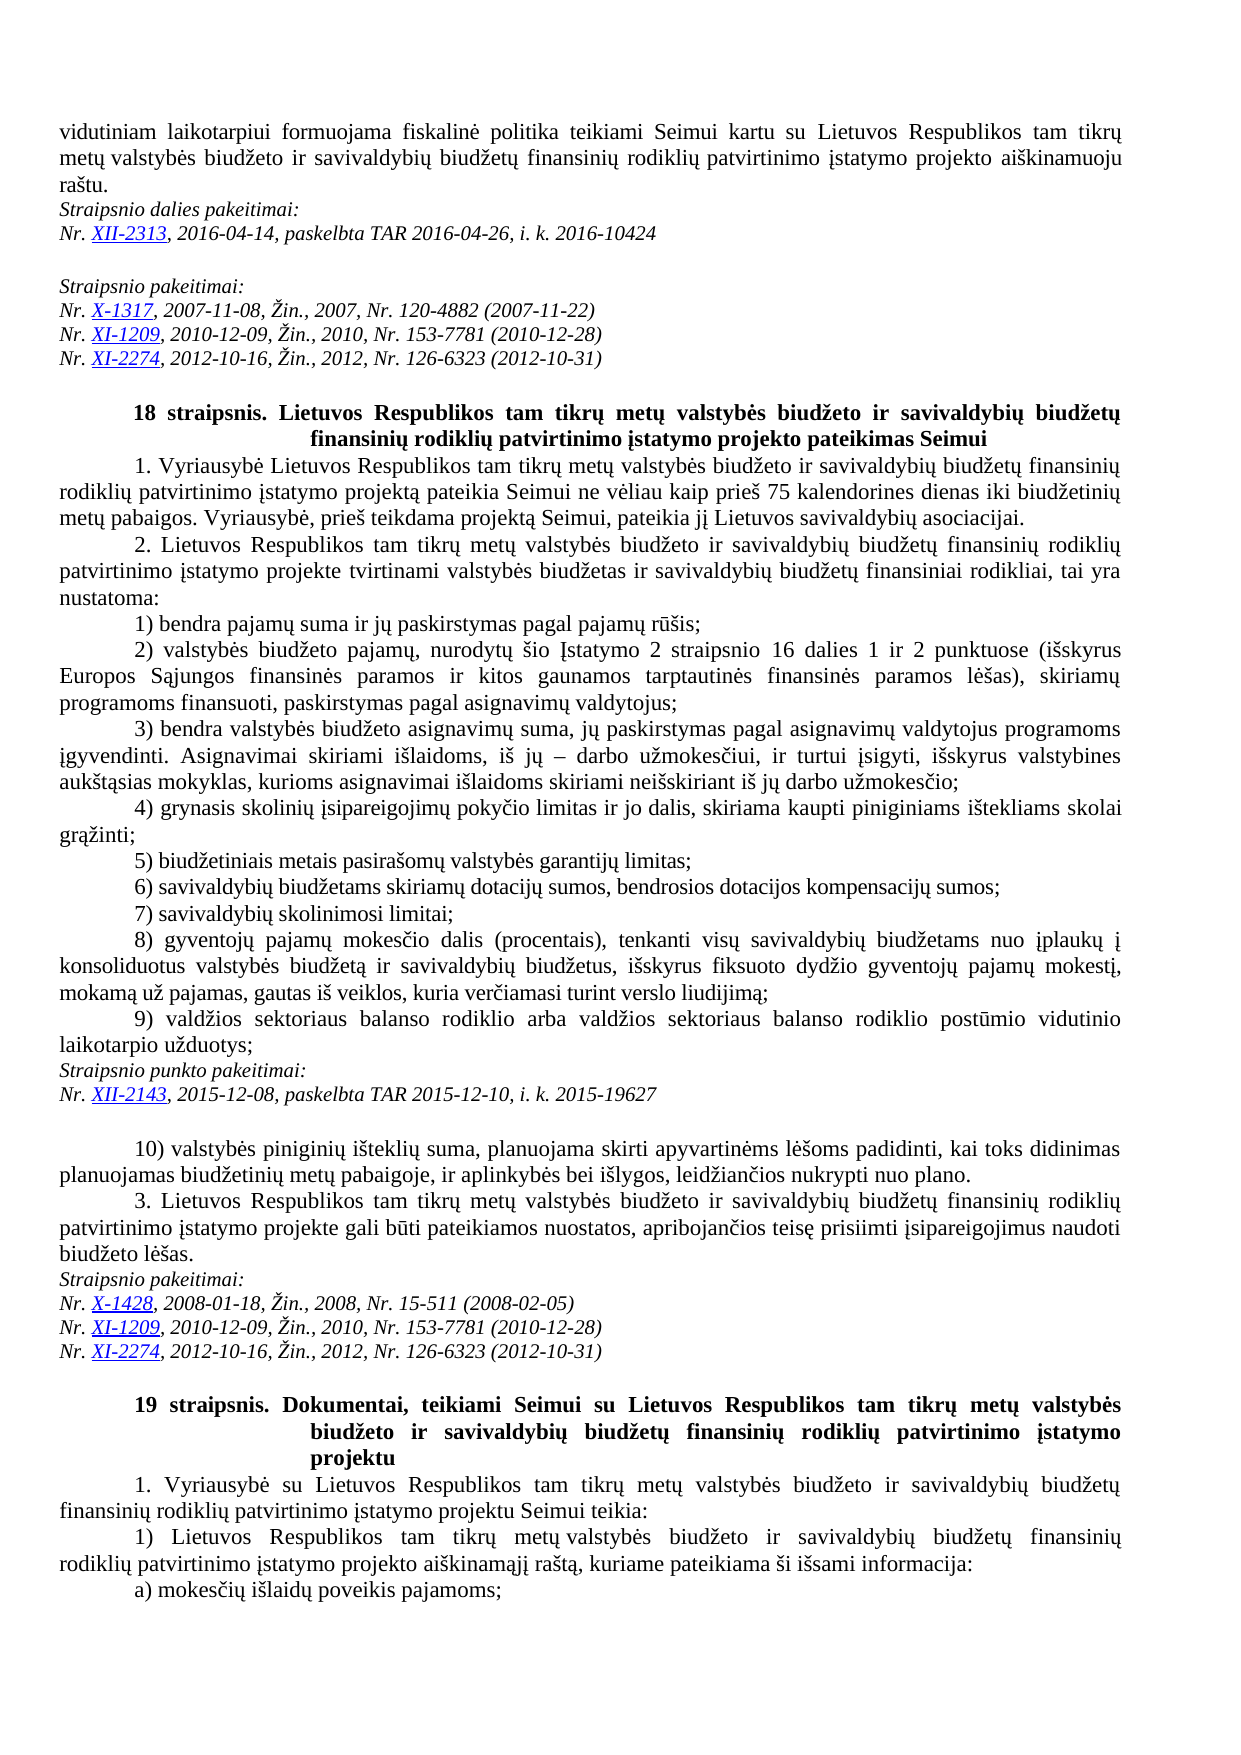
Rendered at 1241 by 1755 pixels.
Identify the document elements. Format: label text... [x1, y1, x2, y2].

text 2. Lietuvos Respublikos tam tikrų metų valstybės biudžeto ir savivaldybių biudžetų finansinių rodiklių patvirtinimo įstatymo projekte tvirtinami valstybės biudžetas ir savivaldybių biudžetų finansiniai rodikliai, tai yra nustatoma: [59, 531, 1122, 610]
text Nr. X-1428, 2008-01-18, Žin., 2008, Nr. 15-511 (2008-02-05) [59, 1291, 1122, 1315]
text 3. Lietuvos Respublikos tam tikrų metų valstybės biudžeto ir savivaldybių biudžetų finansinių rodiklių patvirtinimo įstatymo projekte gali būti pateikiamos nuostatos, apribojančios teisę prisiimti įsipareigojimus naudoti biudžeto lėšas. [59, 1187, 1122, 1267]
text 18 straipsnis. Lietuvos Respublikos tam tikrų metų valstybės biudžeto ir savivaldybių biudžetų finansinių rodiklių patvirtinimo įstatymo projekto pateikimas Seimui [133, 399, 1122, 452]
text 2) valstybės biudžeto pajamų, nurodytų šio Įstatymo 2 straipsnio 16 dalies 1 ir 2 punktuose (išskyrus Europos Sąjungos finansinės paramos ir kitos gaunamos tarptautinės finansinės paramos lėšas), skiriamų programoms finansuoti, paskirstymas pagal asignavimų valdytojus; [59, 636, 1122, 715]
text 5) biudžetiniais metais pasirašomų valstybės garantijų limitas; [59, 847, 1122, 873]
text vidutiniam laikotarpiui formuojama fiskalinė politika teikiami Seimui kartu su Lietuvos Respublikos tam tikrų metų valstybės biudžeto ir savivaldybių biudžetų finansinių rodiklių patvirtinimo įstatymo projekto aiškinamuoju raštu. [59, 118, 1122, 197]
text Nr. XII-2313, 2016-04-14, paskelbta TAR 2016-04-26, i. k. 2016-10424 [59, 221, 1122, 245]
text 1. Vyriausybė Lietuvos Respublikos tam tikrų metų valstybės biudžeto ir savivaldybių biudžetų finansinių rodiklių patvirtinimo įstatymo projektą pateikia Seimui ne vėliau kaip prieš 75 kalendorines dienas iki biudžetinių metų pabaigos. Vyriausybė, prieš teikdama projektą Seimui, pateikia jį Lietuvos savivaldybių asociacijai. [59, 452, 1122, 531]
text Straipsnio punkto pakeitimai: [59, 1058, 1122, 1082]
text Nr. X-1317, 2007-11-08, Žin., 2007, Nr. 120-4882 (2007-11-22) [59, 298, 1122, 322]
text Nr. XI-1209, 2010-12-09, Žin., 2010, Nr. 153-7781 (2010-12-28) [59, 1315, 1122, 1339]
text 19 straipsnis. Dokumentai, teikiami Seimui su Lietuvos Respublikos tam tikrų metų valstybės biudžeto ir savivaldybių biudžetų finansinių rodiklių patvirtinimo įstatymo projektu [134, 1392, 1122, 1471]
text 7) savivaldybių skolinimosi limitai; [59, 900, 1122, 926]
text 6) savivaldybių biudžetams skiriamų dotacijų sumos, bendrosios dotacijos kompensacijų sumos; [59, 873, 1122, 900]
text 8) gyventojų pajamų mokesčio dalis (procentais), tenkanti visų savivaldybių biudžetams nuo įplaukų į konsoliduotus valstybės biudžetą ir savivaldybių biudžetus, išskyrus fiksuoto dydžio gyventojų pajamų mokestį, mokamą už pajamas, gautas iš veiklos, kuria verčiamasi turint verslo liudijimą; [59, 926, 1122, 1005]
text 1) bendra pajamų suma ir jų paskirstymas pagal pajamų rūšis; [59, 610, 1122, 636]
text Nr. XII-2143, 2015-12-08, paskelbta TAR 2015-12-10, i. k. 2015-19627 [59, 1082, 1122, 1106]
text Nr. XI-1209, 2010-12-09, Žin., 2010, Nr. 153-7781 (2010-12-28) [59, 322, 1122, 346]
text Nr. XI-2274, 2012-10-16, Žin., 2012, Nr. 126-6323 (2012-10-31) [59, 346, 1122, 370]
text Straipsnio dalies pakeitimai: [59, 197, 1122, 221]
text Nr. XI-2274, 2012-10-16, Žin., 2012, Nr. 126-6323 (2012-10-31) [59, 1339, 1122, 1363]
text 1) Lietuvos Respublikos tam tikrų metų valstybės biudžeto ir savivaldybių biudžetų finansinių rodiklių patvirtinimo įstatymo projekto aiškinamąjį raštą, kuriame pateikiama ši išsami informacija: [59, 1523, 1122, 1576]
text a) mokesčių išlaidų poveikis pajamoms; [59, 1576, 1122, 1602]
text 4) grynasis skolinių įsipareigojimų pokyčio limitas ir jo dalis, skiriama kaupti piniginiams ištekliams skolai grąžinti; [59, 794, 1122, 847]
text Straipsnio pakeitimai: [59, 1267, 1122, 1291]
text Straipsnio pakeitimai: [59, 274, 1122, 298]
text 9) valdžios sektoriaus balanso rodiklio arba valdžios sektoriaus balanso rodiklio postūmio vidutinio laikotarpio užduotys; [59, 1005, 1122, 1058]
text 10) valstybės piniginių išteklių suma, planuojama skirti apyvartinėms lėšoms padidinti, kai toks didinimas planuojamas biudžetinių metų pabaigoje, ir aplinkybės bei išlygos, leidžiančios nukrypti nuo plano. [59, 1135, 1122, 1187]
text 1. Vyriausybė su Lietuvos Respublikos tam tikrų metų valstybės biudžeto ir savivaldybių biudžetų finansinių rodiklių patvirtinimo įstatymo projektu Seimui teikia: [59, 1471, 1122, 1523]
text 3) bendra valstybės biudžeto asignavimų suma, jų paskirstymas pagal asignavimų valdytojus programoms įgyvendinti. Asignavimai skiriami išlaidoms, iš jų – darbo užmokesčiui, ir turtui įsigyti, išskyrus valstybines aukštąsias mokyklas, kurioms asignavimai išlaidoms skiriami neišskiriant iš jų darbo užmokesčio; [59, 715, 1122, 794]
